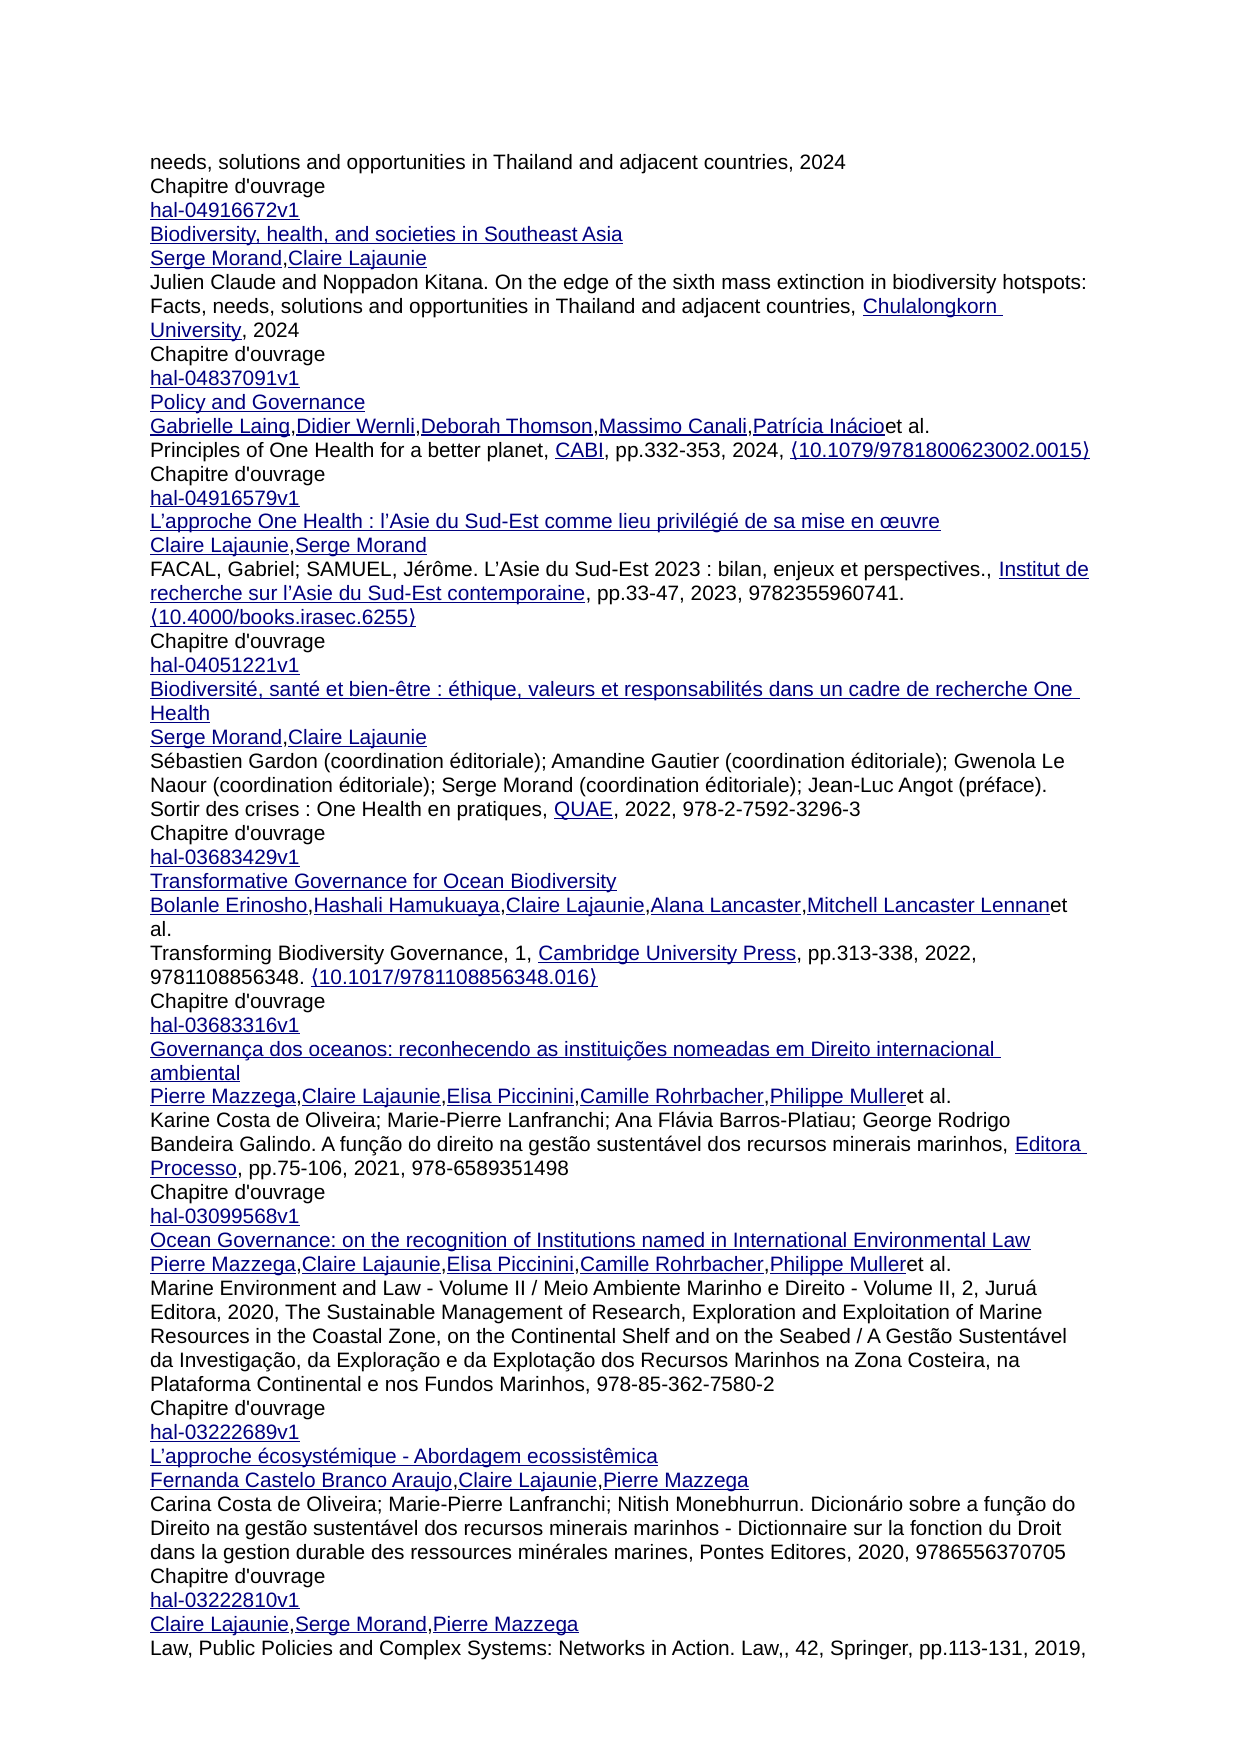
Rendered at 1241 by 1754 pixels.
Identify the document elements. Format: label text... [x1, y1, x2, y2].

table_cell Ocean Governance: on the recognition of Institutions named in International Environmental Law Pierre Mazzega,Claire Lajaunie,Elisa Piccinini,Camille Rohrbacher,Philippe Mulleret al. Marine Environment and Law - Volume II / Meio Ambiente Marinho e Direito - Volume II, 2, Juruá Editora, 2020, The Sustainable Management of Research, Exploration and Exploitation of Marine Resources in the Coastal Zone, on the Continental Shelf and on the Seabed / A Gestão Sustentável da Investigação, da Exploração e da Explotação dos Recursos Marinhos na Zona Costeira, na Plataforma Continental e nos Fundos Marinhos, 978-85-362-7580-2 Chapitre d'ouvrage hal-03222689v1 [150, 1228, 1090, 1444]
table_cell Complexity of Scenarios of Future Health: Integrating Policies and Laws Claire Lajaunie,Serge Morand,Pierre Mazzega Law, Public Policies and Complex Systems: Networks in Action. Law,, 42, Springer, pp.113-131, 2019, Law, Governance and Technology Series, ⟨10.1007/978-3-030-11506-7_6⟩ Chapitre d'ouvrage hal-03099932v1 [150, 1611, 1090, 1659]
table_cell L’approche écosystémique - Abordagem ecossistêmica Fernanda Castelo Branco Araujo,Claire Lajaunie,Pierre Mazzega Carina Costa de Oliveira; Marie-Pierre Lanfranchi; Nitish Monebhurrun. Dicionário sobre a função do Direito na gestão sustentável dos recursos minerais marinhos - Dictionnaire sur la fonction du Droit dans la gestion durable des ressources minérales marines, Pontes Editores, 2020, 9786556370705 Chapitre d'ouvrage hal-03222810v1 [150, 1444, 1090, 1611]
table_cell L’approche One Health : l’Asie du Sud-Est comme lieu privilégié de sa mise en œuvre Claire Lajaunie,Serge Morand FACAL, Gabriel; SAMUEL, Jérôme. L’Asie du Sud-Est 2023 : bilan, enjeux et perspectives., Institut de recherche sur l’Asie du Sud-Est contemporaine, pp.33-47, 2023, 9782355960741. ⟨10.4000/books.irasec.6255⟩ Chapitre d'ouvrage hal-04051221v1 [150, 509, 1090, 677]
table_cell Biodiversité, santé et bien-être : éthique, valeurs et responsabilités dans un cadre de recherche One Health Serge Morand,Claire Lajaunie Sébastien Gardon (coordination éditoriale); Amandine Gautier (coordination éditoriale); Gwenola Le Naour (coordination éditoriale); Serge Morand (coordination éditoriale); Jean-Luc Angot (préface). Sortir des crises : One Health en pratiques, QUAE, 2022, 978-2-7592-3296-3 Chapitre d'ouvrage hal-03683429v1 [150, 677, 1090, 869]
table_cell Governança dos oceanos: reconhecendo as instituições nomeadas em Direito internacional ambiental Pierre Mazzega,Claire Lajaunie,Elisa Piccinini,Camille Rohrbacher,Philippe Mulleret al. Karine Costa de Oliveira; Marie-Pierre Lanfranchi; Ana Flávia Barros-Platiau; George Rodrigo Bandeira Galindo. A função do direito na gestão sustentável dos recursos minerais marinhos, Editora Processo, pp.75-106, 2021, 978-6589351498 Chapitre d'ouvrage hal-03099568v1 [150, 1036, 1090, 1228]
table_cell Biodiversity, health, and societies in Southeast Asia Serge Morand,Claire Lajaunie Chulalongkorn University. On the edge of the sixth mass extinction in biodiversity hotspots: Facts, needs, solutions and opportunities in Thailand and adjacent countries, 2024 Chapitre d'ouvrage hal-04916672v1 [150, 150, 1090, 222]
table_cell Transformative Governance for Ocean Biodiversity Bolanle Erinosho,Hashali Hamukuaya,Claire Lajaunie,Alana Lancaster,Mitchell Lancaster Lennanet al. Transforming Biodiversity Governance, 1, Cambridge University Press, pp.313-338, 2022, 9781108856348. ⟨10.1017/9781108856348.016⟩ Chapitre d'ouvrage hal-03683316v1 [150, 869, 1090, 1036]
table_cell Biodiversity, health, and societies in Southeast Asia Serge Morand,Claire Lajaunie Julien Claude and Noppadon Kitana. On the edge of the sixth mass extinction in biodiversity hotspots: Facts, needs, solutions and opportunities in Thailand and adjacent countries, Chulalongkorn University, 2024 Chapitre d'ouvrage hal-04837091v1 [150, 222, 1090, 389]
table_cell Policy and Governance Gabrielle Laing,Didier Wernli,Deborah Thomson,Massimo Canali,Patrícia Inácioet al. Principles of One Health for a better planet, CABI, pp.332-353, 2024, ⟨10.1079/9781800623002.0015⟩ Chapitre d'ouvrage hal-04916579v1 [150, 390, 1090, 509]
